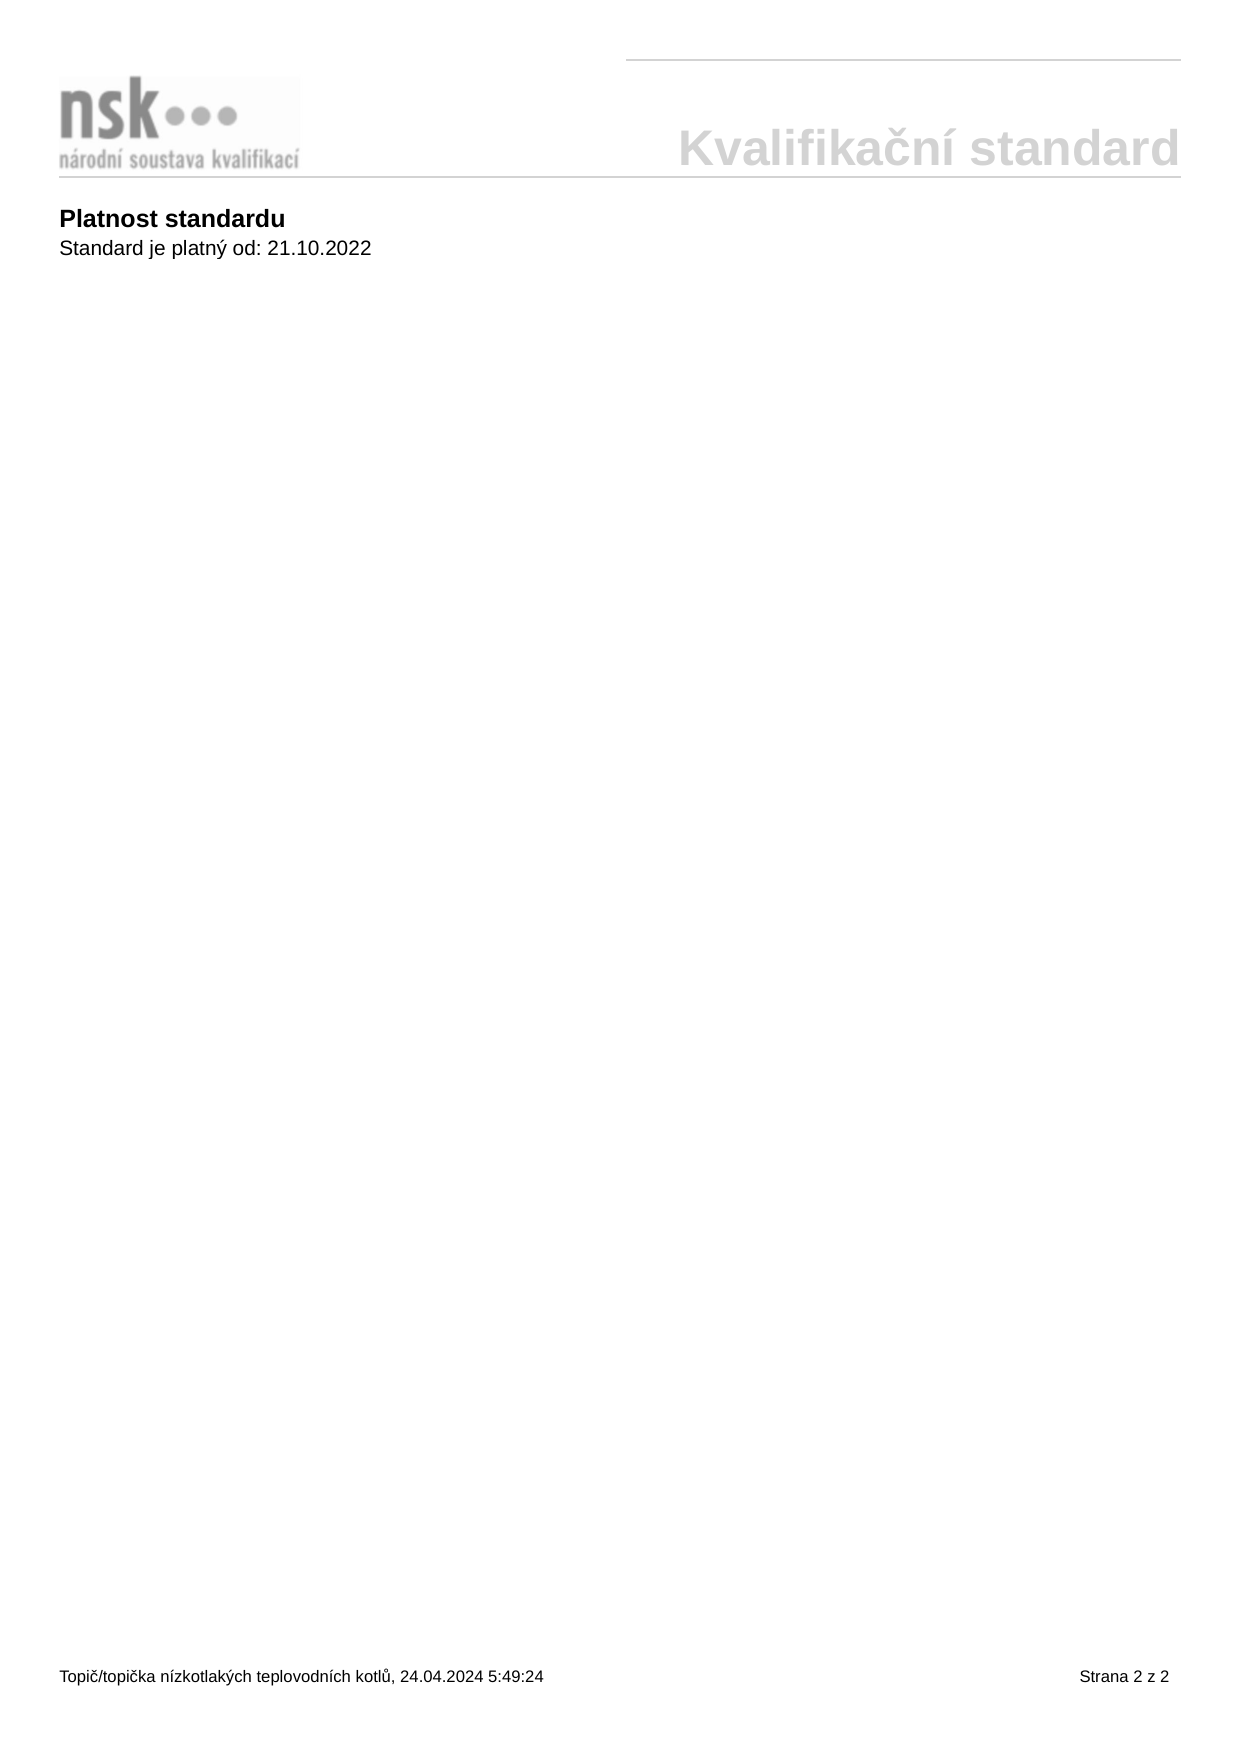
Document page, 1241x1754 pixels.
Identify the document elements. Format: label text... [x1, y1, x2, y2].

table_cell [1169, 859, 1181, 1159]
table_cell [620, 1159, 626, 1409]
table_cell [862, 859, 1093, 1159]
table_cell [862, 559, 1093, 859]
picture [58, 59, 621, 171]
table_cell [484, 171, 620, 176]
table_cell [1169, 559, 1181, 859]
table_cell [1169, 1658, 1181, 1694]
table_cell [1093, 1409, 1169, 1658]
table_cell [620, 1409, 626, 1658]
table_cell [59, 259, 483, 559]
table_cell [862, 194, 1093, 200]
table_cell [484, 1409, 620, 1658]
table_cell [484, 559, 620, 859]
table_cell [1169, 194, 1181, 200]
table_cell [626, 259, 862, 559]
table_cell [626, 1159, 862, 1409]
table_cell [1093, 1159, 1169, 1409]
table_cell [59, 1409, 483, 1658]
table_cell [59, 178, 1181, 194]
table_cell [1093, 559, 1169, 859]
table_cell [1093, 194, 1169, 200]
table_cell [862, 1409, 1093, 1658]
table_cell [484, 194, 620, 200]
table_cell [59, 1159, 483, 1409]
table_cell [1093, 859, 1169, 1159]
table_cell [1169, 259, 1181, 559]
table_cell [59, 559, 483, 859]
table_cell Standard je platný od: 21.10.2022 [59, 236, 1181, 259]
table_cell [59, 171, 483, 176]
table_cell [484, 259, 620, 559]
table_cell [1169, 1409, 1181, 1658]
table_cell [626, 1409, 862, 1658]
table_cell Topič/topička nízkotlakých teplovodních kotlů, 24.04.2024 5:49:24 [59, 1658, 862, 1694]
table_cell Strana 2 z 2 [862, 1658, 1169, 1694]
table_cell [1093, 259, 1169, 559]
table_cell [626, 559, 862, 859]
table_cell [621, 59, 626, 170]
table_cell Kvalifikační standard [626, 61, 1181, 176]
table_cell [862, 259, 1093, 559]
table_cell [484, 1159, 620, 1409]
table_cell [620, 559, 626, 859]
table_cell [626, 859, 862, 1159]
table_cell [620, 859, 626, 1159]
table_cell [862, 1159, 1093, 1409]
table_cell [484, 859, 620, 1159]
table_cell [620, 259, 626, 559]
table_cell [59, 859, 483, 1159]
table_cell [59, 194, 483, 200]
table_cell Platnost standardu [59, 200, 1181, 236]
table_cell [1169, 1159, 1181, 1409]
table_cell [626, 194, 862, 200]
